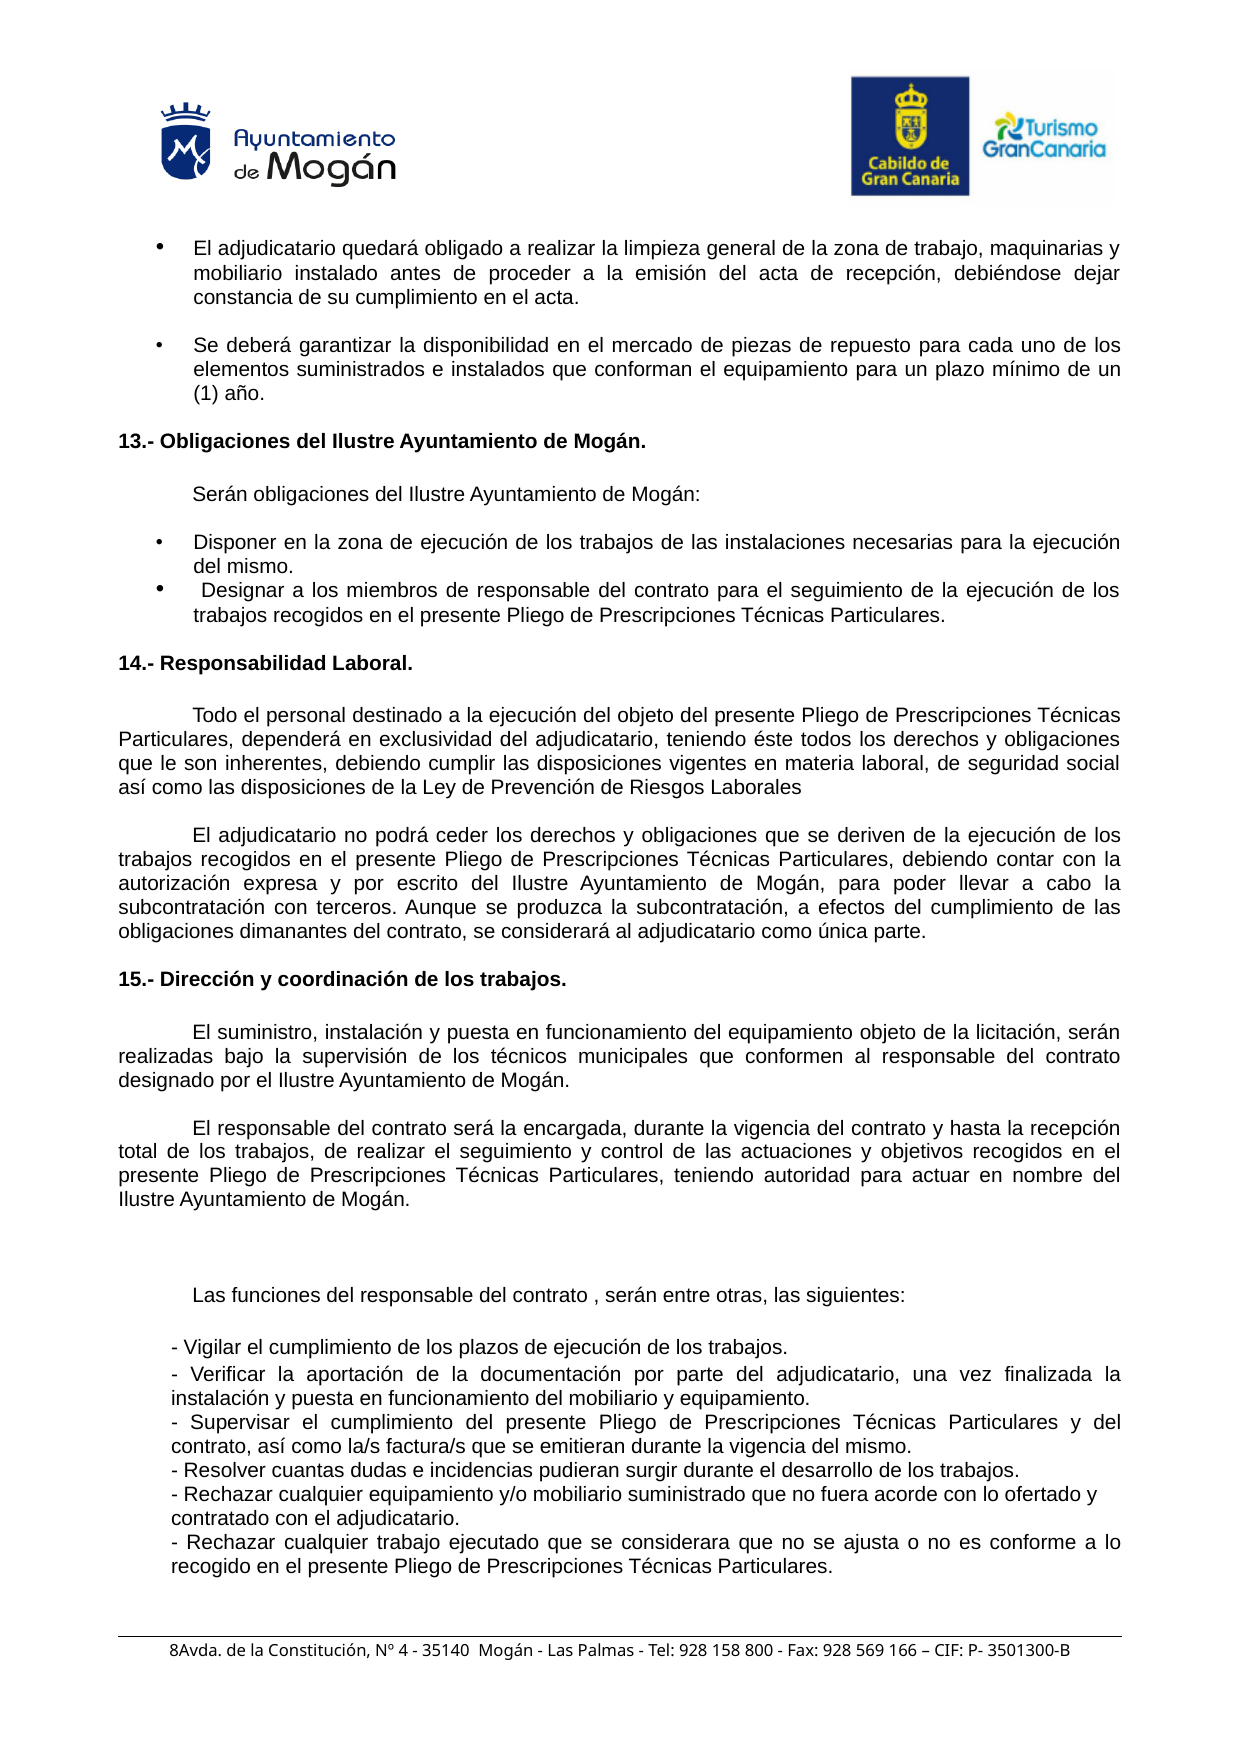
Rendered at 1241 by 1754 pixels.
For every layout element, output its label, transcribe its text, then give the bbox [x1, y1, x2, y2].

text - Resolver cuantas dudas e incidencias pudieran surgir durante el desarrollo de los trabajos. [171, 1458, 1122, 1482]
list El adjudicatario quedará obligado a realizar la limpieza general de la zona de trabajo, maquinarias y mobiliario instalado antes de proceder a la emisión del acta de recepción, debiéndose dejar constancia de su cumplimiento en el acta. [156, 236, 1122, 309]
list Disponer en la zona de ejecución de los trabajos de las instalaciones necesarias para la ejecución del mismo. [156, 530, 1122, 578]
picture [846, 68, 1116, 208]
text - Rechazar cualquier equipamiento y/o mobiliario suministrado que no fuera acorde con lo ofertado y [171, 1482, 1122, 1506]
text contratado con el adjudicatario. [171, 1506, 1122, 1530]
text El suministro, instalación y puesta en funcionamiento del equipamiento objeto de la licitación, serán realizadas bajo la supervisión de los técnicos municipales que conformen al responsable del contrato designado por el Ilustre Ayuntamiento de Mogán. [118, 1019, 1122, 1091]
text 14.- Responsabilidad Laboral. [118, 651, 1122, 674]
text 15.- Dirección y coordinación de los trabajos. [118, 967, 1122, 991]
text Serán obligaciones del Ilustre Ayuntamiento de Mogán: [118, 482, 1122, 506]
text - Supervisar el cumplimiento del presente Pliego de Prescripciones Técnicas Particulares y del contrato, así como la/s factura/s que se emitieran durante la vigencia del mismo. [171, 1410, 1122, 1458]
text Todo el personal destinado a la ejecución del objeto del presente Pliego de Prescripciones Técnicas Particulares, dependerá en exclusividad del adjudicatario, teniendo éste todos los derechos y obligaciones que le son inherentes, debiendo cumplir las disposiciones vigentes en materia laboral, de seguridad social así como las disposiciones de la Ley de Prevención de Riesgos Laborales [118, 703, 1122, 799]
list Se deberá garantizar la disponibilidad en el mercado de piezas de repuesto para cada uno de los elementos suministrados e instalados que conforman el equipamiento para un plazo mínimo de un (1) año. [156, 333, 1122, 405]
text 13.- Obligaciones del Ilustre Ayuntamiento de Mogán. [118, 429, 1122, 453]
text Las funciones del responsable del contrato , serán entre otras, las siguientes: [118, 1283, 1122, 1307]
list Designar a los miembros de responsable del contrato para el seguimiento de la ejecución de los trabajos recogidos en el presente Pliego de Prescripciones Técnicas Particulares. [156, 578, 1122, 627]
text - Vigilar el cumplimiento de los plazos de ejecución de los trabajos. [171, 1334, 1122, 1358]
picture [146, 82, 413, 204]
text - Verificar la aportación de la documentación por parte del adjudicatario, una vez finalizada la instalación y puesta en funcionamiento del mobiliario y equipamiento. [171, 1362, 1122, 1410]
text - Rechazar cualquier trabajo ejecutado que se considerara que no se ajusta o no es conforme a lo recogido en el presente Pliego de Prescripciones Técnicas Particulares. [171, 1530, 1122, 1578]
text El adjudicatario no podrá ceder los derechos y obligaciones que se deriven de la ejecución de los trabajos recogidos en el presente Pliego de Prescripciones Técnicas Particulares, debiendo contar con la autorización expresa y por escrito del Ilustre Ayuntamiento de Mogán, para poder llevar a cabo la subcontratación con terceros. Aunque se produzca la subcontratación, a efectos del cumplimiento de las obligaciones dimanantes del contrato, se considerará al adjudicatario como única parte. [118, 823, 1122, 943]
text El responsable del contrato será la encargada, durante la vigencia del contrato y hasta la recepción total de los trabajos, de realizar el seguimiento y control de las actuaciones y objetivos recogidos en el presente Pliego de Prescripciones Técnicas Particulares, teniendo autoridad para actuar en nombre del Ilustre Ayuntamiento de Mogán. [118, 1115, 1122, 1211]
